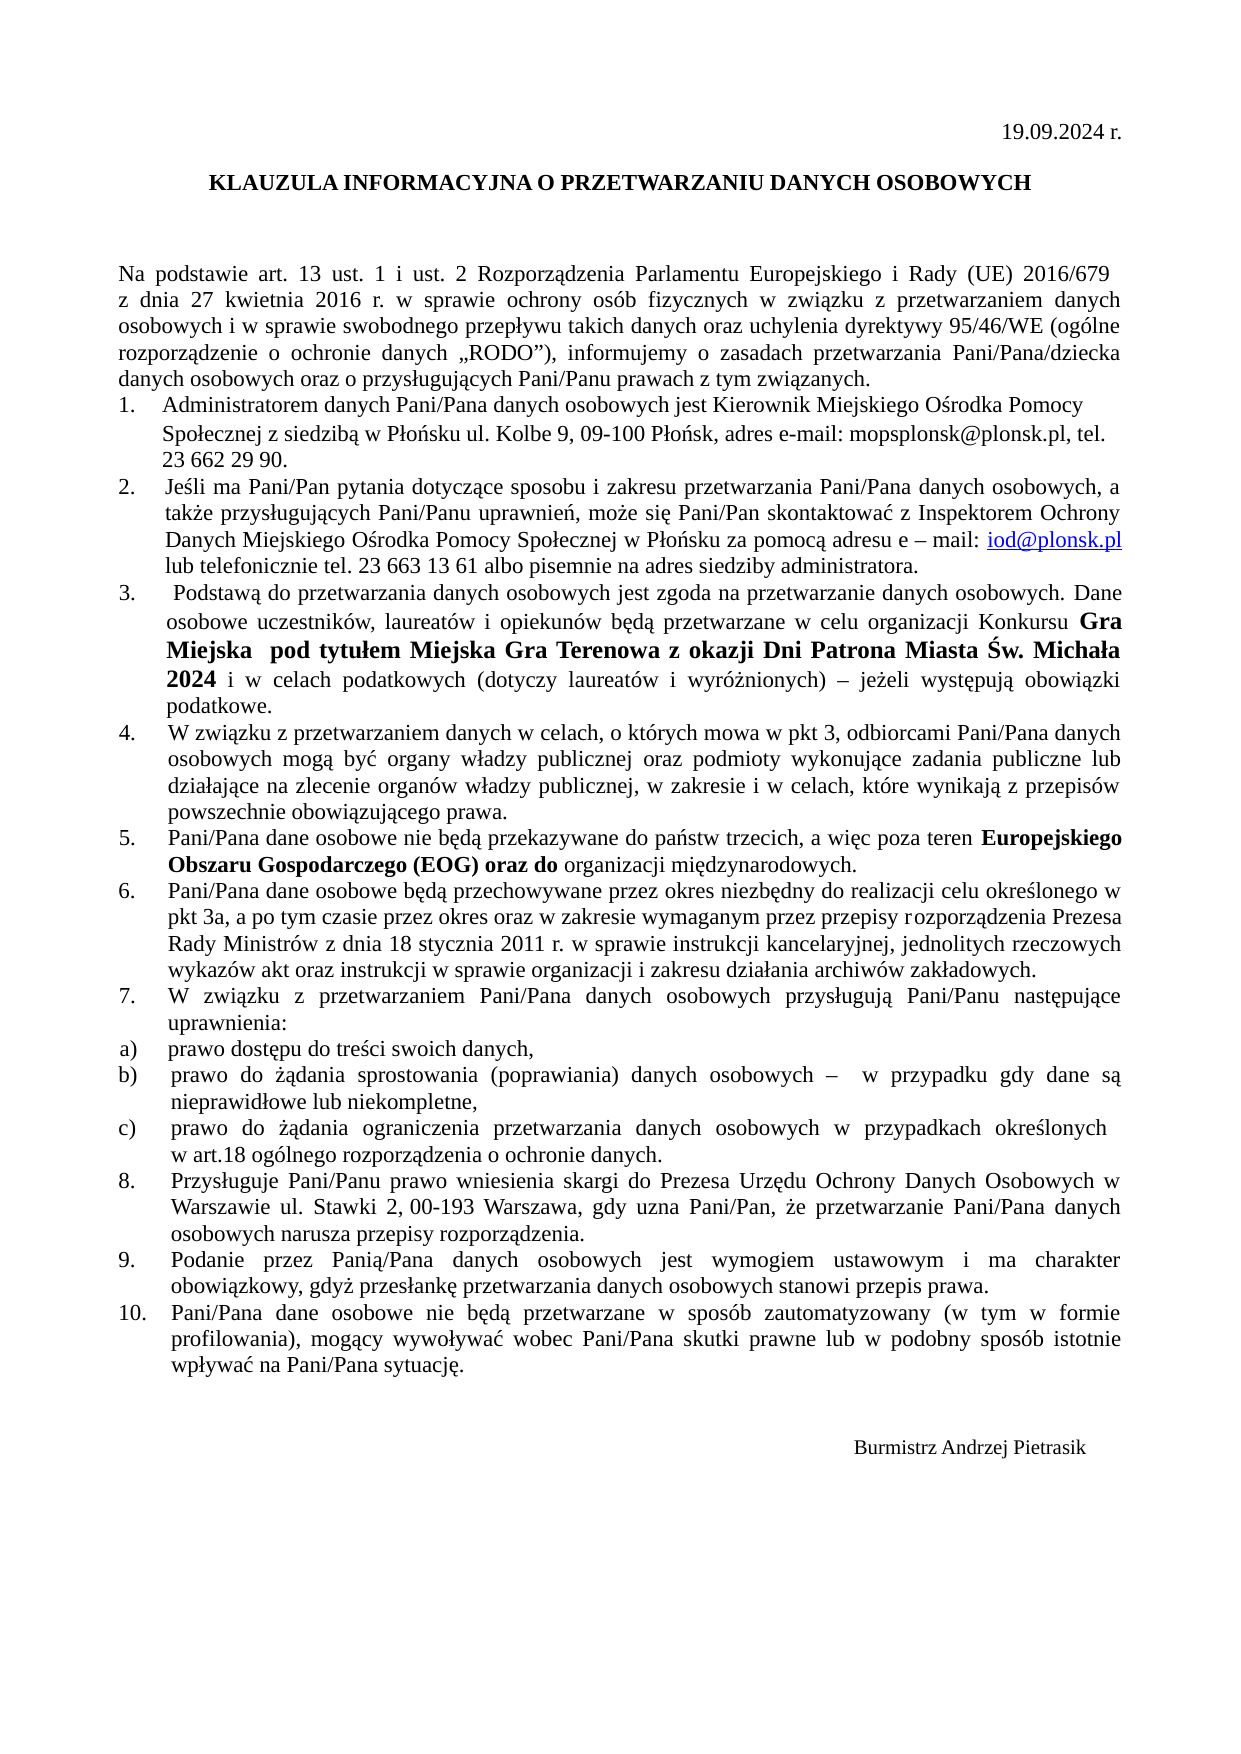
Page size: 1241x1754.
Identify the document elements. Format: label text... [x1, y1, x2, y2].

text 19.09.2024 r. [118, 118, 1122, 144]
text c) prawo do żądania ograniczenia przetwarzania danych osobowych w przypadkach określonych w art.18 ogólnego rozporządzenia o ochronie danych. [118, 1114, 1122, 1167]
text 1. Administratorem danych Pani/Pana danych osobowych jest Kierownik Miejskiego Ośrodka Pomocy Społecznej z siedzibą w Płońsku ul. Kolbe 9, 09-100 Płońsk, adres e-mail: mopsplonsk@plonsk.pl, tel. 23 662 29 90. [118, 391, 1122, 473]
text b) prawo do żądania sprostowania (poprawiania) danych osobowych – w przypadku gdy dane są nieprawidłowe lub niekompletne, [118, 1062, 1122, 1114]
text Burmistrz Andrzej Pietrasik [723, 1435, 1122, 1459]
text 3. Podstawą do przetwarzania danych osobowych jest zgoda na przetwarzanie danych osobowych. Dane osobowe uczestników, laureatów i opiekunów będą przetwarzane w celu organizacji Konkursu Gra Miejska pod tytułem Miejska Gra Terenowa z okazji Dni Patrona Miasta Św. Michała 2024 i w celach podatkowych (dotyczy laureatów i wyróżnionych) – jeżeli występują obowiązki podatkowe. [118, 578, 1122, 719]
text 8. Przysługuje Pani/Panu prawo wniesienia skargi do Prezesa Urzędu Ochrony Danych Osobowych w Warszawie ul. Stawki 2, 00-193 Warszawa, gdy uzna Pani/Pan, że przetwarzanie Pani/Pana danych osobowych narusza przepisy rozporządzenia. [118, 1167, 1122, 1246]
text 10. Pani/Pana dane osobowe nie będą przetwarzane w sposób zautomatyzowany (w tym w formie profilowania), mogący wywoływać wobec Pani/Pana skutki prawne lub w podobny sposób istotnie wpływać na Pani/Pana sytuację. [118, 1299, 1122, 1378]
text 5. Pani/Pana dane osobowe nie będą przekazywane do państw trzecich, a więc poza teren Europejskiego Obszaru Gospodarczego (EOG) oraz do organizacji międzynarodowych. [118, 824, 1122, 877]
text Na podstawie art. 13 ust. 1 i ust. 2 Rozporządzenia Parlamentu Europejskiego i Rady (UE) 2016/679 z dnia 27 kwietnia 2016 r. w sprawie ochrony osób fizycznych w związku z przetwarzaniem danych osobowych i w sprawie swobodnego przepływu takich danych oraz uchylenia dyrektywy 95/46/WE (ogólne rozporządzenie o ochronie danych „RODO”), informujemy o zasadach przetwarzania Pani/Pana/dziecka danych osobowych oraz o przysługujących Pani/Panu prawach z tym związanych. [118, 260, 1122, 391]
text a) prawo dostępu do treści swoich danych, [119, 1035, 1122, 1062]
text 9. Podanie przez Panią/Pana danych osobowych jest wymogiem ustawowym i ma charakter obowiązkowy, gdyż przesłankę przetwarzania danych osobowych stanowi przepis prawa. [118, 1246, 1122, 1299]
text 4. W związku z przetwarzaniem danych w celach, o których mowa w pkt 3, odbiorcami Pani/Pana danych osobowych mogą być organy władzy publicznej oraz podmioty wykonujące zadania publiczne lub działające na zlecenie organów władzy publicznej, w zakresie i w celach, które wynikają z przepisów powszechnie obowiązującego prawa. [118, 719, 1122, 824]
text 2. Jeśli ma Pani/Pan pytania dotyczące sposobu i zakresu przetwarzania Pani/Pana danych osobowych, a także przysługujących Pani/Panu uprawnień, może się Pani/Pan skontaktować z Inspektorem Ochrony Danych Miejskiego Ośrodka Pomocy Społecznej w Płońsku za pomocą adresu e – mail: iod@plonsk.pl lub telefonicznie tel. 23 663 13 61 albo pisemnie na adres siedziby administratora. [118, 473, 1122, 578]
text 7. W związku z przetwarzaniem Pani/Pana danych osobowych przysługują Pani/Panu następujące uprawnienia: [118, 982, 1122, 1035]
text KLAUZULA INFORMACYJNA O PRZETWARZANIU DANYCH OSOBOWYCH [118, 169, 1122, 196]
text 6. Pani/Pana dane osobowe będą przechowywane przez okres niezbędny do realizacji celu określonego w pkt 3a, a po tym czasie przez okres oraz w zakresie wymaganym przez przepisy rozporządzenia Prezesa Rady Ministrów z dnia 18 stycznia 2011 r. w sprawie instrukcji kancelaryjnej, jednolitych rzeczowych wykazów akt oraz instrukcji w sprawie organizacji i zakresu działania archiwów zakładowych. [118, 877, 1122, 982]
